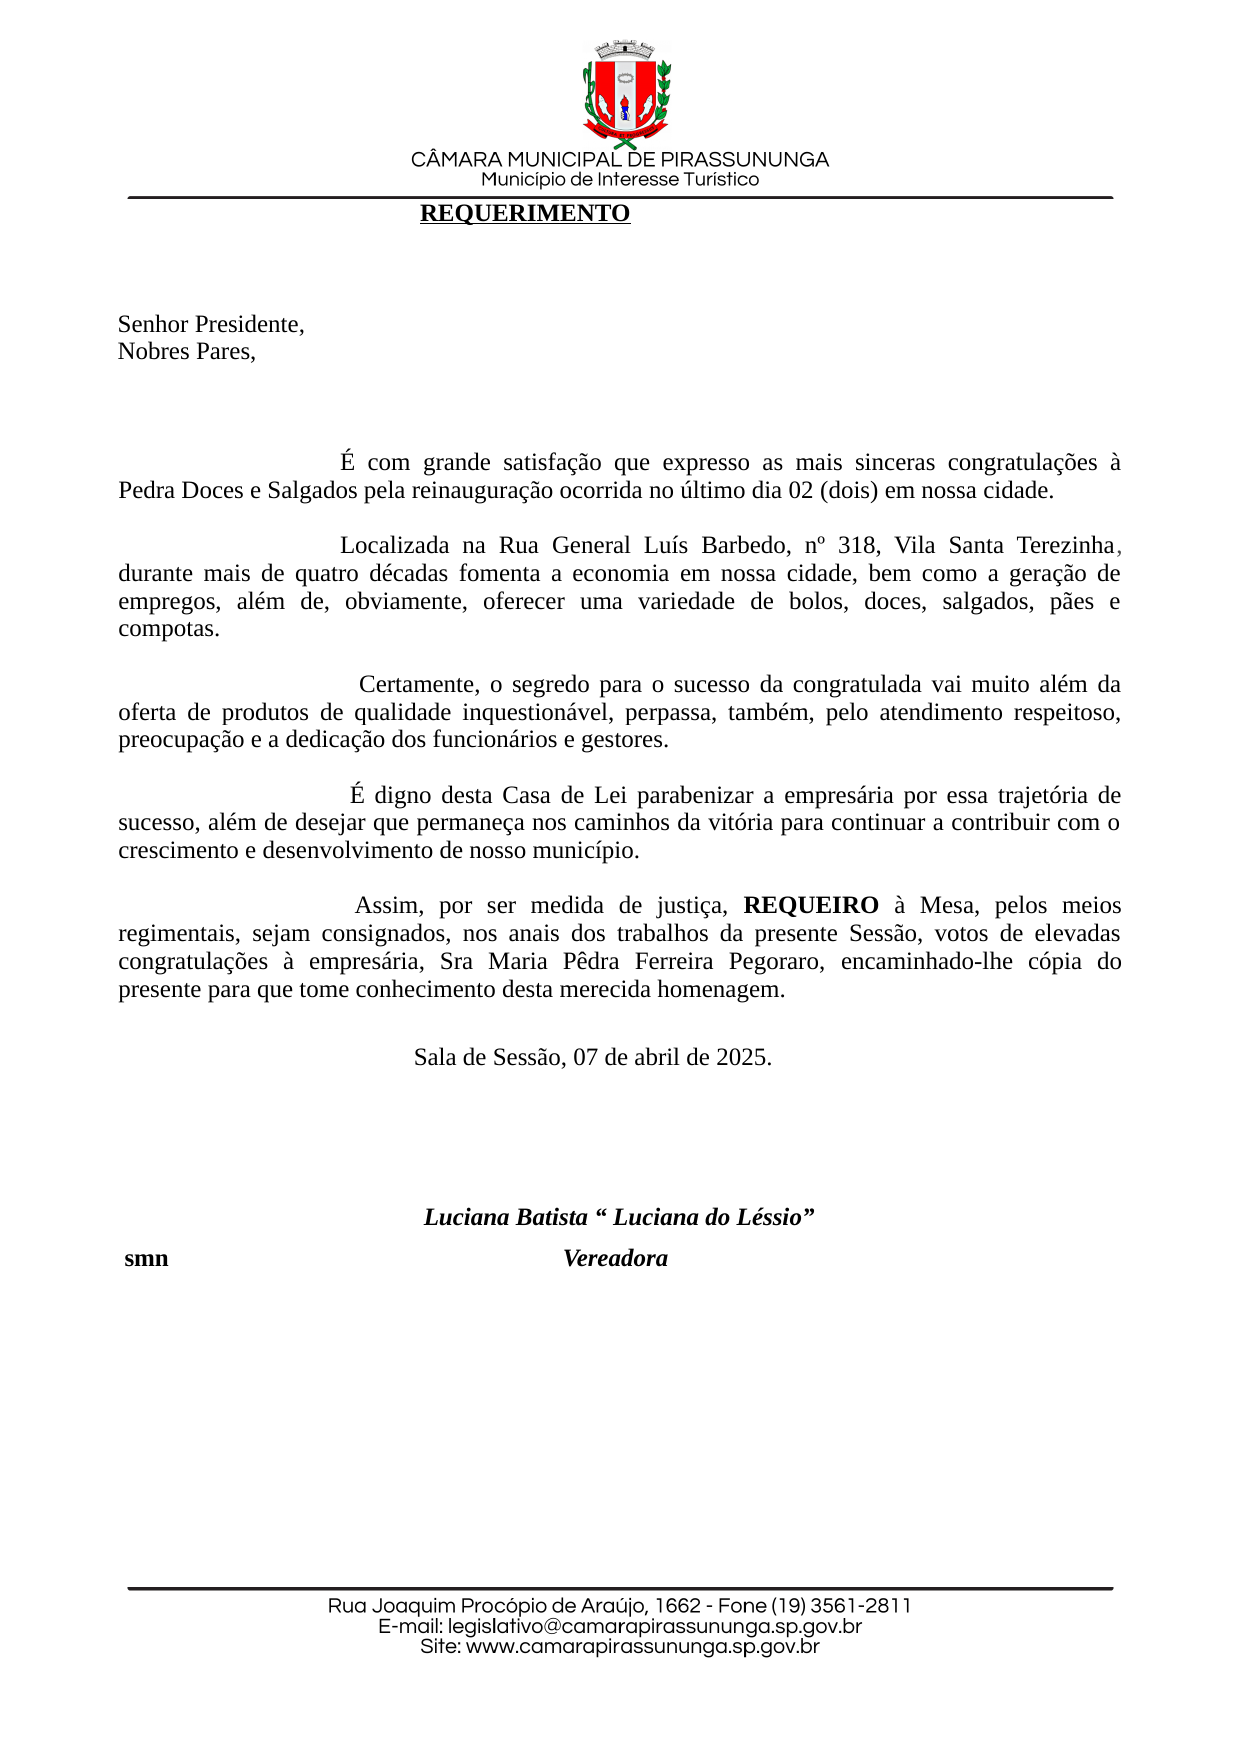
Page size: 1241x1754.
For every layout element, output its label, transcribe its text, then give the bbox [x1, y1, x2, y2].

text É com grande satisfação que expresso as mais sinceras congratulações à Pedra Doces e Salgados pela reinauguração ocorrida no último dia 02 (dois) em nossa cidade. [118, 448, 1122, 504]
text smn Vereadora [118, 1244, 1122, 1271]
text É digno desta Casa de Lei parabenizar a empresária por essa trajetória de sucesso, além de desejar que permaneça nos caminhos da vitória para continuar a contribuir com o crescimento e desenvolvimento de nosso município. [118, 781, 1122, 864]
text Nobres Pares, [117, 337, 1122, 365]
text Assim, por ser medida de justiça, REQUEIRO à Mesa, pelos meios regimentais, sejam consignados, nos anais dos trabalhos da presente Sessão, votos de elevadas congratulações à empresária, Sra Maria Pêdra Ferreira Pegoraro, encaminhado-lhe cópia do presente para que tome conhecimento desta merecida homenagem. [118, 892, 1122, 1002]
text Luciana Batista “ Luciana do Léssio” [118, 1203, 1122, 1231]
text Certamente, o segredo para o sucesso da congratulada vai muito além da oferta de produtos de qualidade inquestionável, perpassa, também, pelo atendimento respeitoso, preocupação e a dedicação dos funcionários e gestores. [118, 670, 1122, 753]
picture [118, 32, 1122, 199]
text REQUERIMENTO [118, 199, 1122, 227]
picture [118, 1587, 1122, 1754]
text Sala de Sessão, 07 de abril de 2025. [118, 1043, 1122, 1070]
text Senhor Presidente, [117, 310, 1122, 337]
text Localizada na Rua General Luís Barbedo, nº 318, Vila Santa Terezinha, durante mais de quatro décadas fomenta a economia em nossa cidade, bem como a geração de empregos, além de, obviamente, oferecer uma variedade de bolos, doces, salgados, pães e compotas. [118, 531, 1122, 642]
